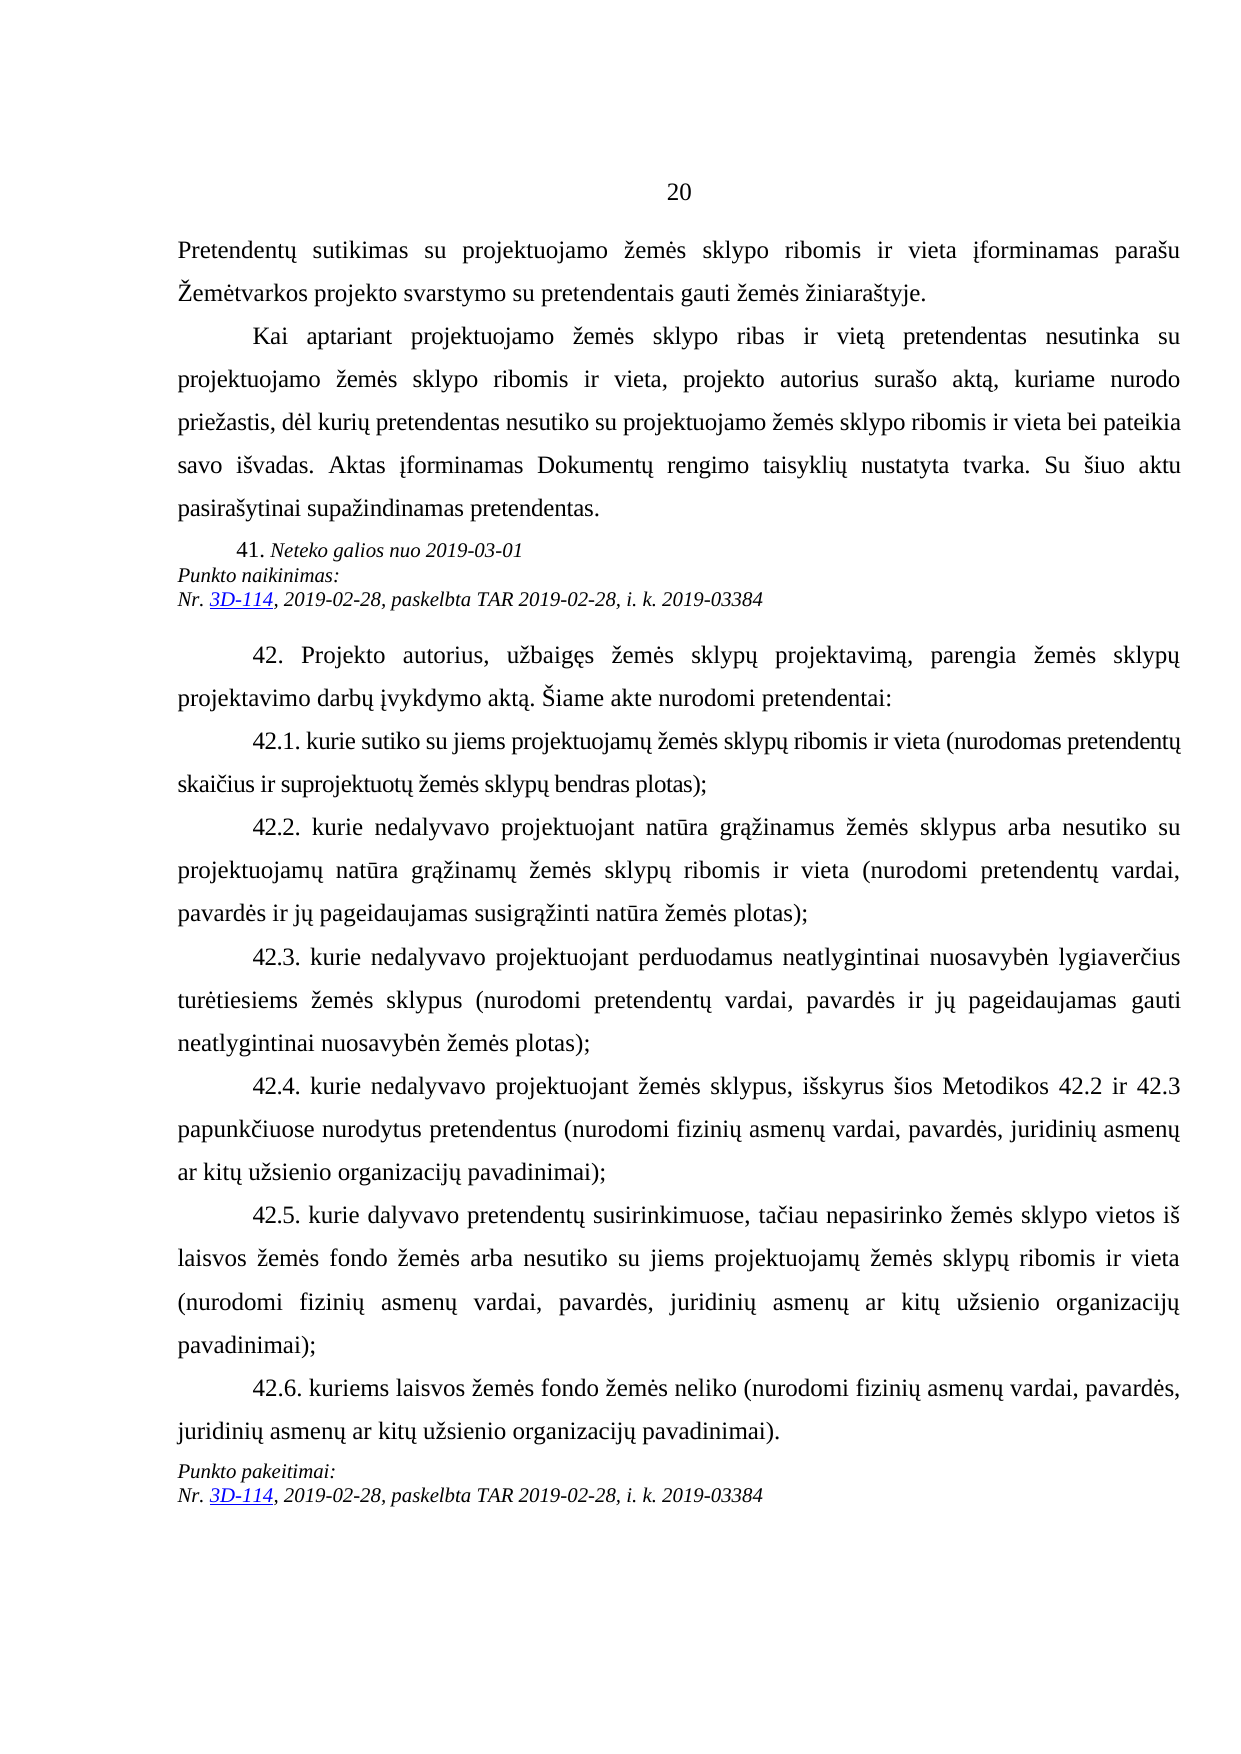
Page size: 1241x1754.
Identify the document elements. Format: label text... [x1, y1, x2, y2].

text 42.6. kuriems laisvos žemės fondo žemės neliko (nurodomi fizinių asmenų vardai, pavardės, juridinių asmenų ar kitų užsienio organizacijų pavadinimai). [177, 1373, 1181, 1445]
text 41. Neteko galios nuo 2019-03-01 [177, 537, 1181, 563]
text 42.3. kurie nedalyvavo projektuojant perduodamus neatlygintinai nuosavybėn lygiaverčius turėtiesiems žemės sklypus (nurodomi pretendentų vardai, pavardės ir jų pageidaujamas gauti neatlygintinai nuosavybėn žemės plotas); [177, 942, 1181, 1057]
text Nr. 3D-114, 2019-02-28, paskelbta TAR 2019-02-28, i. k. 2019-03384 [177, 587, 1181, 611]
text Punkto naikinimas: [177, 563, 1181, 587]
text Pretendentų sutikimas su projektuojamo žemės sklypo ribomis ir vieta įforminamas parašu Žemėtvarkos projekto svarstymo su pretendentais gauti žemės žiniaraštyje. [177, 235, 1181, 307]
text Nr. 3D-114, 2019-02-28, paskelbta TAR 2019-02-28, i. k. 2019-03384 [177, 1483, 1181, 1507]
text 42.4. kurie nedalyvavo projektuojant žemės sklypus, išskyrus šios Metodikos 42.2 ir 42.3 papunkčiuose nurodytus pretendentus (nurodomi fizinių asmenų vardai, pavardės, juridinių asmenų ar kitų užsienio organizacijų pavadinimai); [177, 1071, 1181, 1186]
text Punkto pakeitimai: [177, 1459, 1181, 1483]
text 42.5. kurie dalyvavo pretendentų susirinkimuose, tačiau nepasirinko žemės sklypo vietos iš laisvos žemės fondo žemės arba nesutiko su jiems projektuojamų žemės sklypų ribomis ir vieta (nurodomi fizinių asmenų vardai, pavardės, juridinių asmenų ar kitų užsienio organizacijų pavadinimai); [177, 1200, 1181, 1358]
text 42. Projekto autorius, užbaigęs žemės sklypų projektavimą, parengia žemės sklypų projektavimo darbų įvykdymo aktą. Šiame akte nurodomi pretendentai: [177, 640, 1181, 712]
text Kai aptariant projektuojamo žemės sklypo ribas ir vietą pretendentas nesutinka su projektuojamo žemės sklypo ribomis ir vieta, projekto autorius surašo aktą, kuriame nurodo priežastis, dėl kurių pretendentas nesutiko su projektuojamo žemės sklypo ribomis ir vieta bei pateikia savo išvadas. Aktas įforminamas Dokumentų rengimo taisyklių nustatyta tvarka. Su šiuo aktu pasirašytinai supažindinamas pretendentas. [177, 321, 1181, 522]
text 42.1. kurie sutiko su jiems projektuojamų žemės sklypų ribomis ir vieta (nurodomas pretendentų skaičius ir suprojektuotų žemės sklypų bendras plotas); [177, 726, 1181, 798]
text 42.2. kurie nedalyvavo projektuojant natūra grąžinamus žemės sklypus arba nesutiko su projektuojamų natūra grąžinamų žemės sklypų ribomis ir vieta (nurodomi pretendentų vardai, pavardės ir jų pageidaujamas susigrąžinti natūra žemės plotas); [177, 812, 1181, 927]
